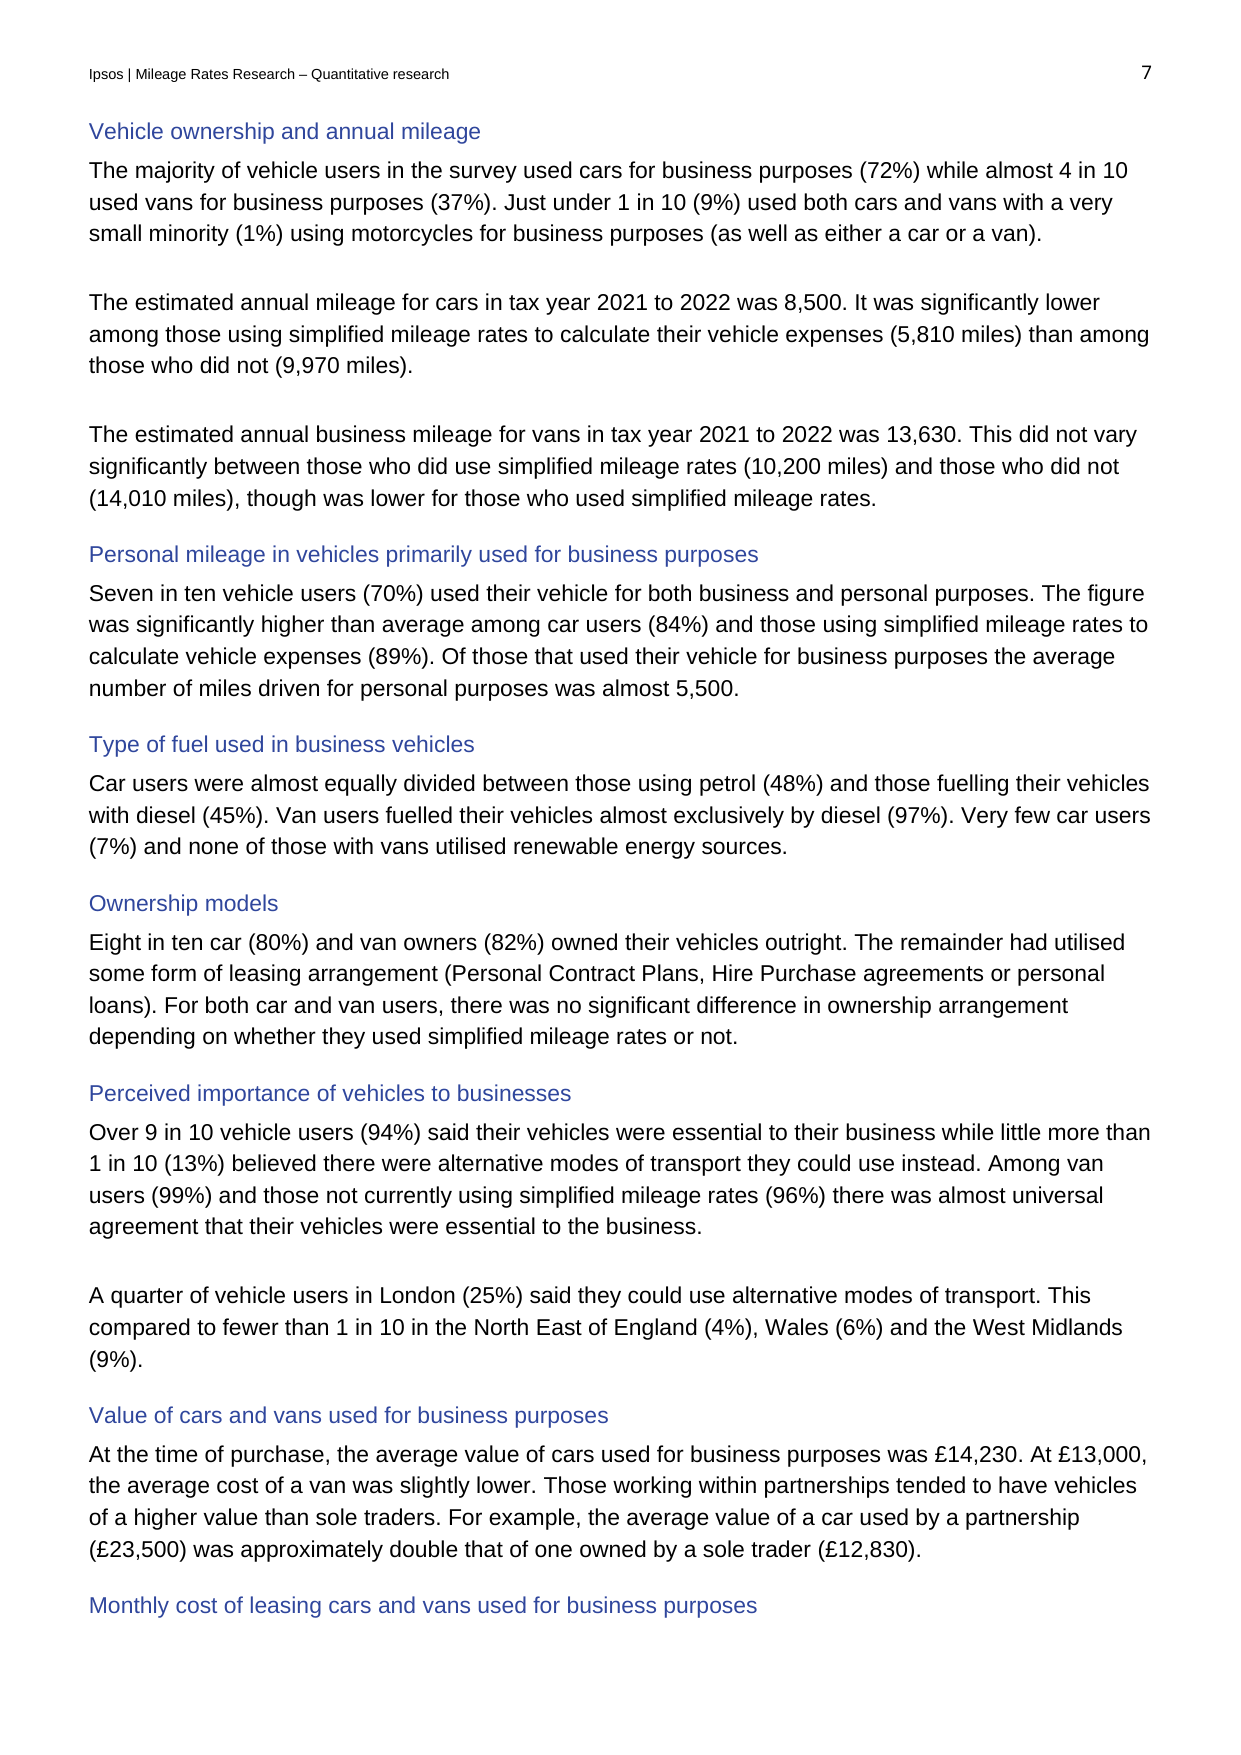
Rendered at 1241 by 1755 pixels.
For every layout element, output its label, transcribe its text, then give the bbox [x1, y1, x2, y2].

text Vehicle ownership and annual mileage [89, 118, 1152, 144]
list Over 9 in 10 vehicle users (94%) said their vehicles were essential to their business while little more than 1 in 10 (13%) believed there were alternative modes of transport they could use instead. Among van users (99%) and those not currently using simplified mileage rates (96%) there was almost universal agreement that their vehicles were essential to the business. [89, 1119, 1152, 1240]
list The estimated annual mileage for cars in tax year 2021 to 2022 was 8,500. It was significantly lower among those using simplified mileage rates to calculate their vehicle expenses (5,810 miles) than among those who did not (9,970 miles). [89, 289, 1152, 379]
text Value of cars and vans used for business purposes [89, 1402, 1152, 1428]
list Seven in ten vehicle users (70%) used their vehicle for both business and personal purposes. The figure was significantly higher than average among car users (84%) and those using simplified mileage rates to calculate vehicle expenses (89%). Of those that used their vehicle for business purposes the average number of miles driven for personal purposes was almost 5,500. [89, 580, 1152, 701]
list The estimated annual business mileage for vans in tax year 2021 to 2022 was 13,630. This did not vary significantly between those who did use simplified mileage rates (10,200 miles) and those who did not (14,010 miles), though was lower for those who used simplified mileage rates. [89, 421, 1152, 511]
text Perceived importance of vehicles to businesses [89, 1080, 1152, 1106]
text Personal mileage in vehicles primarily used for business purposes [89, 541, 1152, 567]
text Ownership models [89, 890, 1152, 916]
list The majority of vehicle users in the survey used cars for business purposes (72%) while almost 4 in 10 used vans for business purposes (37%). Just under 1 in 10 (9%) used both cars and vans with a very small minority (1%) using motorcycles for business purposes (as well as either a car or a van). [89, 157, 1152, 246]
list Eight in ten car (80%) and van owners (82%) owned their vehicles outright. The remainder had utilised some form of leasing arrangement (Personal Contract Plans, Hire Purchase agreements or personal loans). For both car and van users, there was no significant difference in ownership arrangement depending on whether they used simplified mileage rates or not. [89, 928, 1152, 1049]
list At the time of purchase, the average value of cars used for business purposes was £14,230. At £13,000, the average cost of a van was slightly lower. Those working within partnerships tended to have vehicles of a higher value than sole traders. For example, the average value of a car used by a partnership (£23,500) was approximately double that of one owned by a sole trader (£12,830). [89, 1441, 1152, 1562]
text Monthly cost of leasing cars and vans used for business purposes [89, 1592, 1152, 1618]
list Car users were almost equally divided between those using petrol (48%) and those fuelling their vehicles with diesel (45%). Van users fuelled their vehicles almost exclusively by diesel (97%). Very few car users (7%) and none of those with vans utilised renewable energy sources. [89, 770, 1152, 859]
text Type of fuel used in business vehicles [89, 731, 1152, 757]
list A quarter of vehicle users in London (25%) said they could use alternative modes of transport. This compared to fewer than 1 in 10 in the North East of England (4%), Wales (6%) and the West Midlands (9%). [89, 1282, 1152, 1372]
